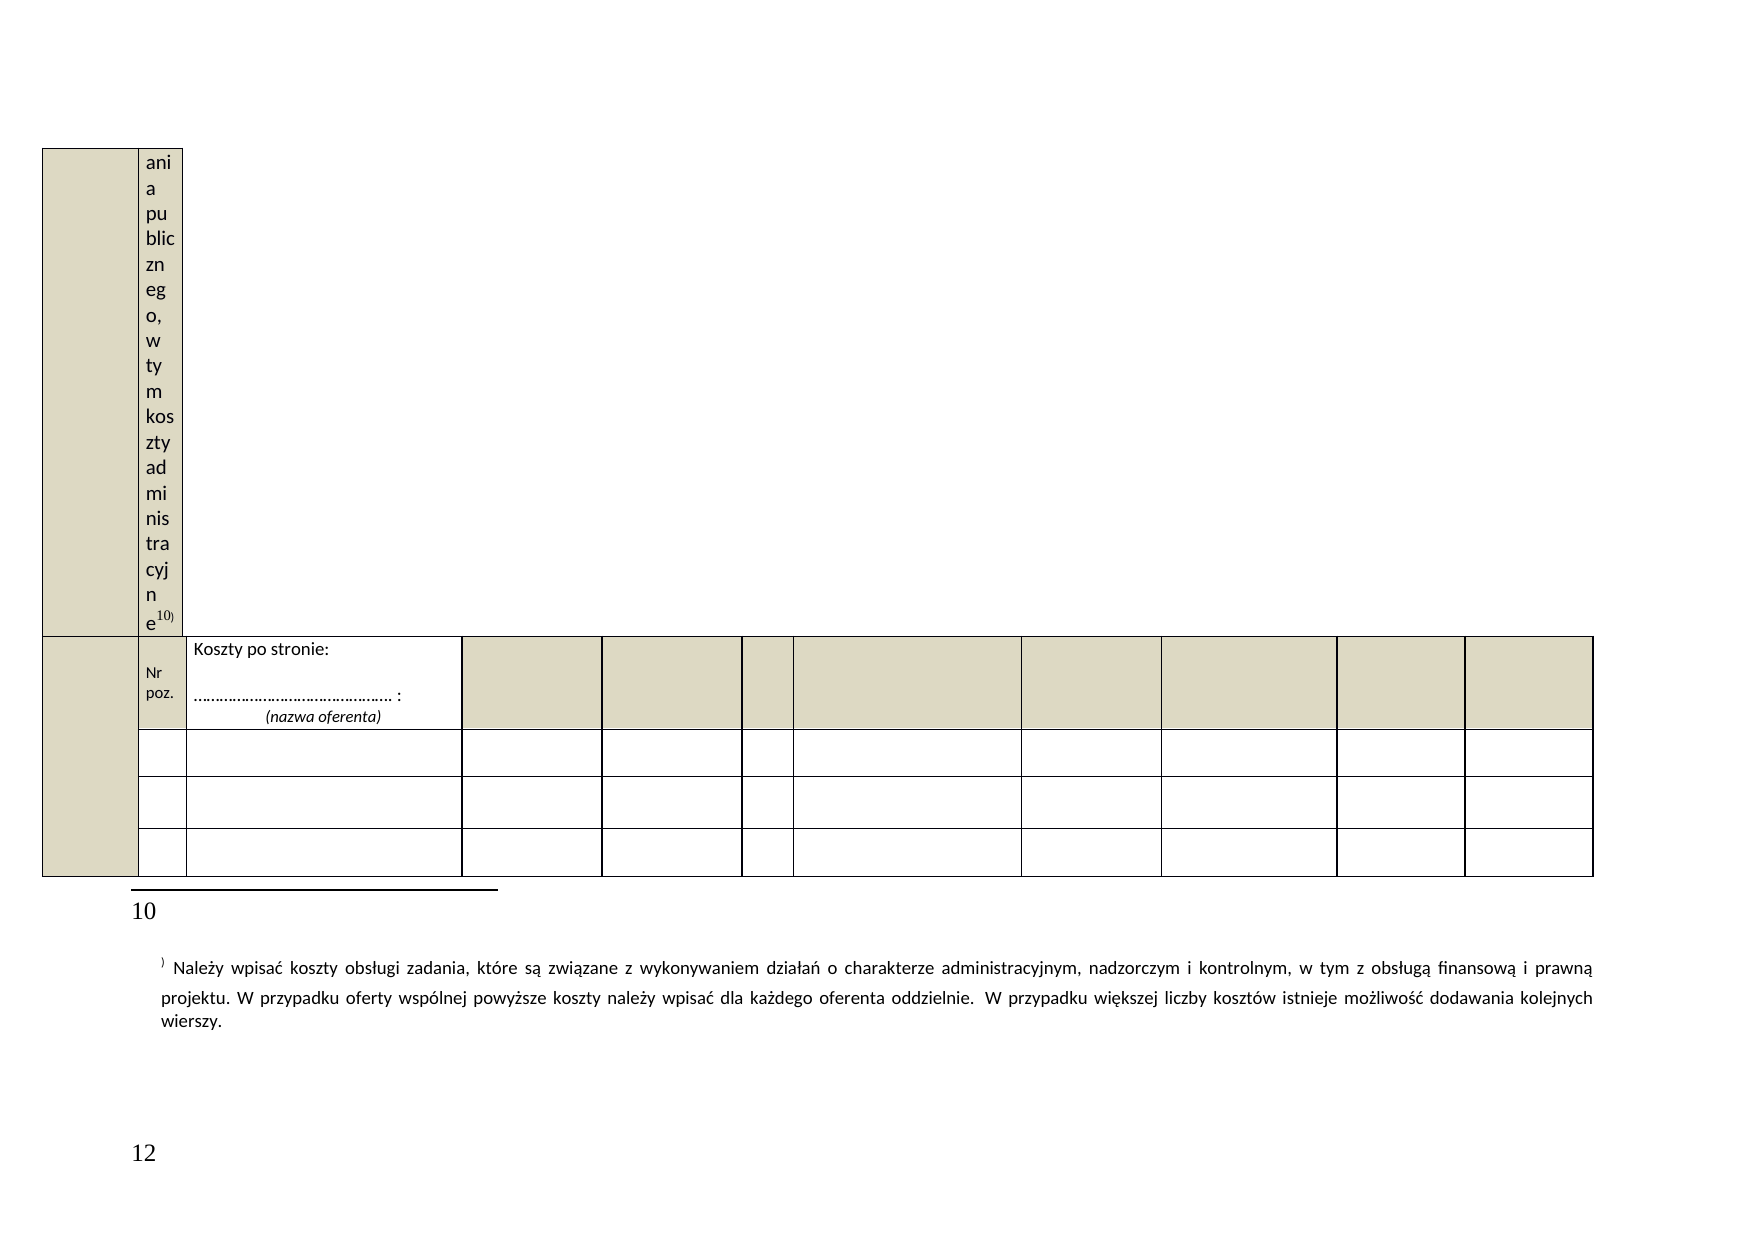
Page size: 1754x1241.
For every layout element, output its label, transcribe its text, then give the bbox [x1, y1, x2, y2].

table_cell [43, 149, 138, 636]
table_cell [139, 730, 186, 776]
table_cell [43, 637, 138, 876]
table_cell [743, 637, 793, 728]
table_cell [743, 730, 793, 776]
table_cell Nr poz. [139, 637, 186, 728]
table_cell [1338, 777, 1464, 828]
table_cell Koszty po stronie: ………………………………………. : (nazwa oferenta) [187, 637, 461, 728]
table_cell [139, 829, 186, 876]
table_cell [187, 730, 193, 776]
table_cell [463, 777, 601, 828]
table_cell [794, 777, 1021, 828]
table_cell [463, 829, 601, 876]
table_cell [1338, 637, 1464, 728]
table_cell [139, 777, 186, 828]
table_cell [603, 730, 741, 776]
table_cell [1022, 637, 1161, 728]
table_cell [1162, 730, 1336, 776]
table_cell [603, 829, 741, 876]
table_cell [1466, 730, 1592, 776]
table_cell [603, 777, 741, 828]
table_cell [794, 637, 1021, 728]
table_cell [1022, 829, 1161, 876]
table_cell [794, 730, 1021, 776]
table_cell [1022, 777, 1161, 828]
table_cell [187, 829, 461, 876]
table_cell [794, 829, 1021, 876]
table_cell ania publicznego, w tym koszty administracyjne) [139, 149, 182, 636]
table_cell [1338, 730, 1464, 776]
table_cell [1466, 829, 1592, 876]
table_cell [187, 777, 461, 828]
table_cell [463, 730, 601, 776]
table_cell [1466, 777, 1592, 828]
table_cell [603, 637, 741, 728]
table_cell [1162, 777, 1336, 828]
table_cell [1338, 829, 1464, 876]
table_cell [743, 777, 793, 828]
table_cell [1466, 637, 1592, 728]
table_cell [743, 829, 793, 876]
table_cell [455, 730, 461, 776]
table_cell [1162, 829, 1336, 876]
table_cell [1162, 637, 1336, 728]
table_cell [463, 637, 601, 728]
table_cell [1022, 730, 1161, 776]
